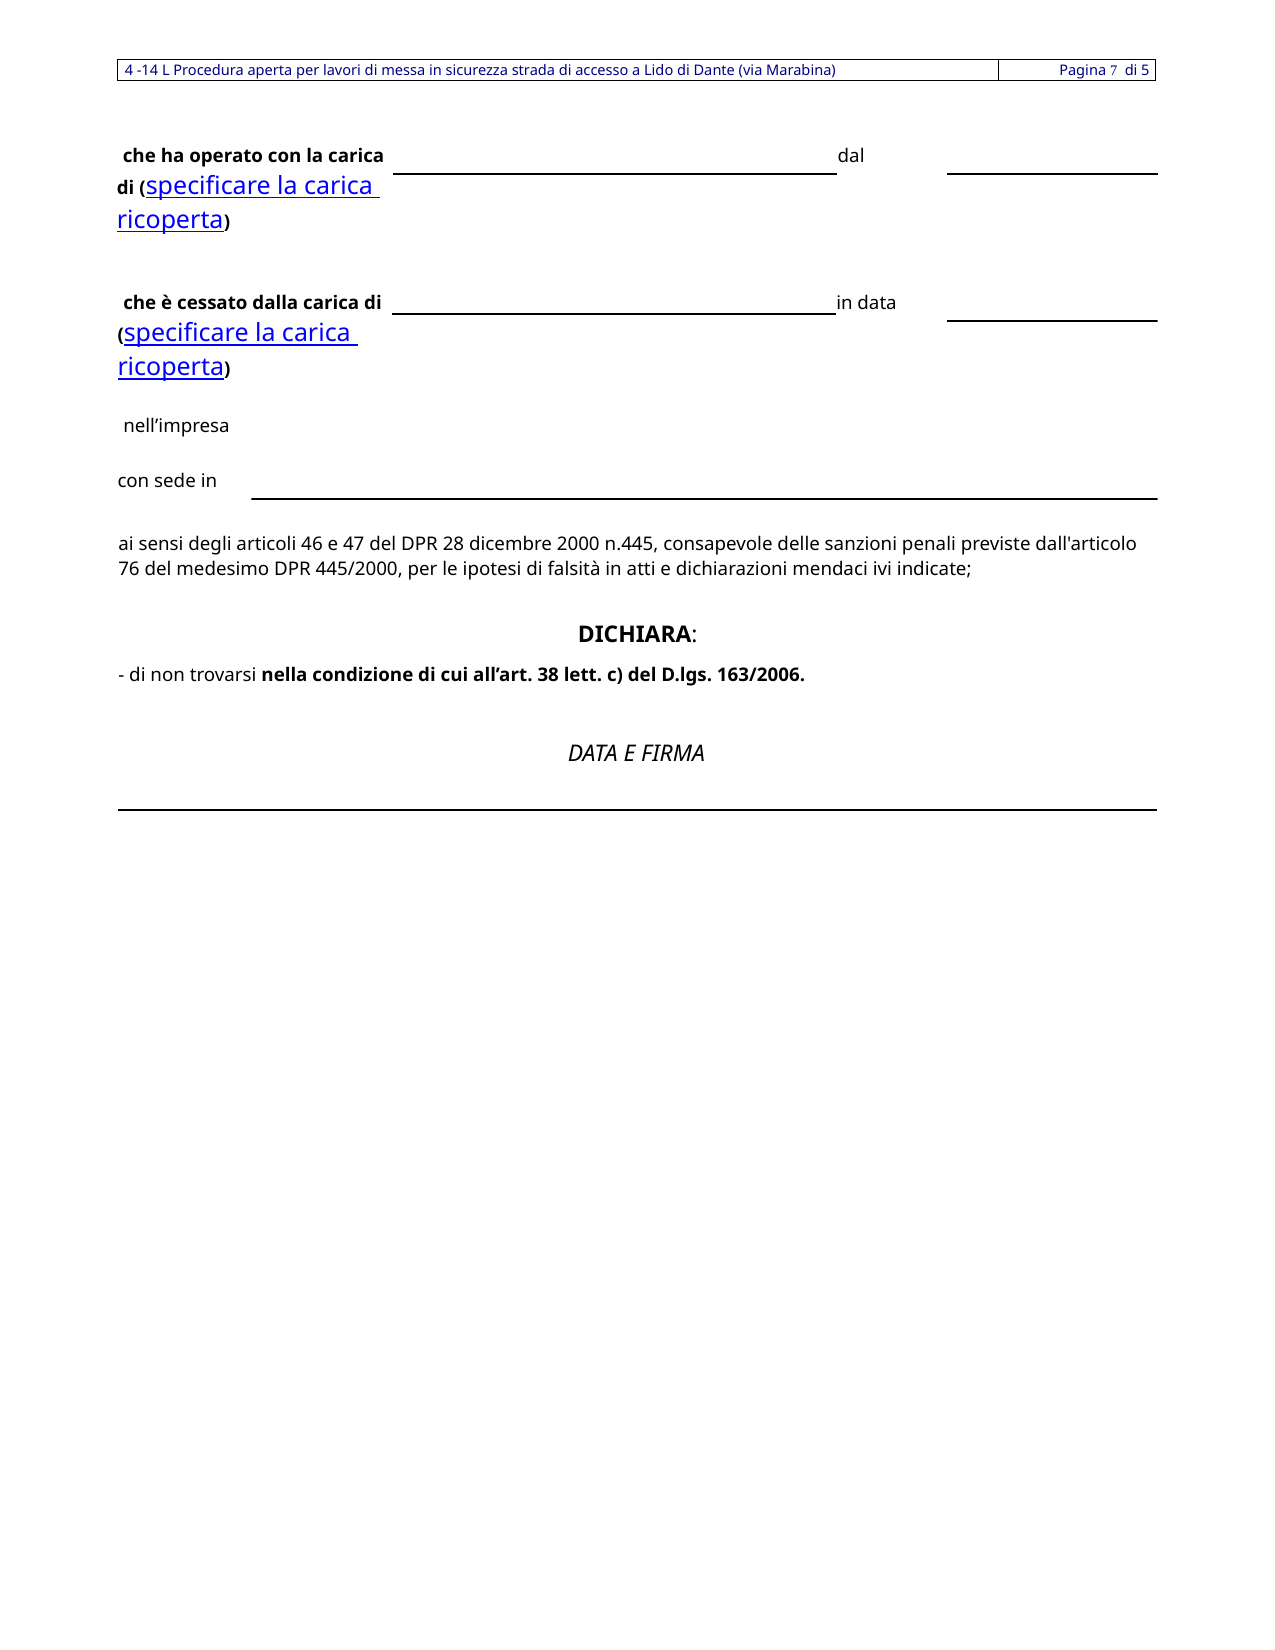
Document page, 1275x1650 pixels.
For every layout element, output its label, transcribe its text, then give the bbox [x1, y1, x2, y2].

table_header [393, 142, 837, 173]
text DATA E FIRMA [118, 737, 1157, 768]
table_header [393, 175, 837, 265]
table_header dal [838, 142, 947, 265]
table_cell nell’impresa [117, 413, 1158, 467]
text DICHIARA: [118, 617, 1157, 649]
table_header [947, 289, 1158, 320]
table_header che è cessato dalla carica di (specificare la carica ricoperta) [117, 289, 392, 412]
text ai sensi degli articoli 46 e 47 del DPR 28 dicembre 2000 n.445, consapevole delle sanzioni penali previste dall'articolo 76 del medesimo DPR 445/2000, per le ipotesi di falsità in atti e dichiarazioni mendaci ivi indicate; [118, 530, 1157, 581]
table_cell [251, 500, 1158, 530]
text - di non trovarsi nella condizione di cui all’art. 38 lett. c) del D.lgs. 163/2006. [118, 661, 1157, 687]
table_header [947, 175, 1158, 265]
table_header [392, 315, 836, 412]
table_header [947, 322, 1158, 412]
table_header [947, 142, 1158, 173]
table_header in data [836, 289, 947, 412]
table_header che ha operato con la carica di (specificare la carica ricoperta) [117, 142, 393, 265]
table_cell [251, 468, 1158, 498]
table_header [392, 289, 836, 313]
table_cell con sede in [117, 468, 251, 530]
